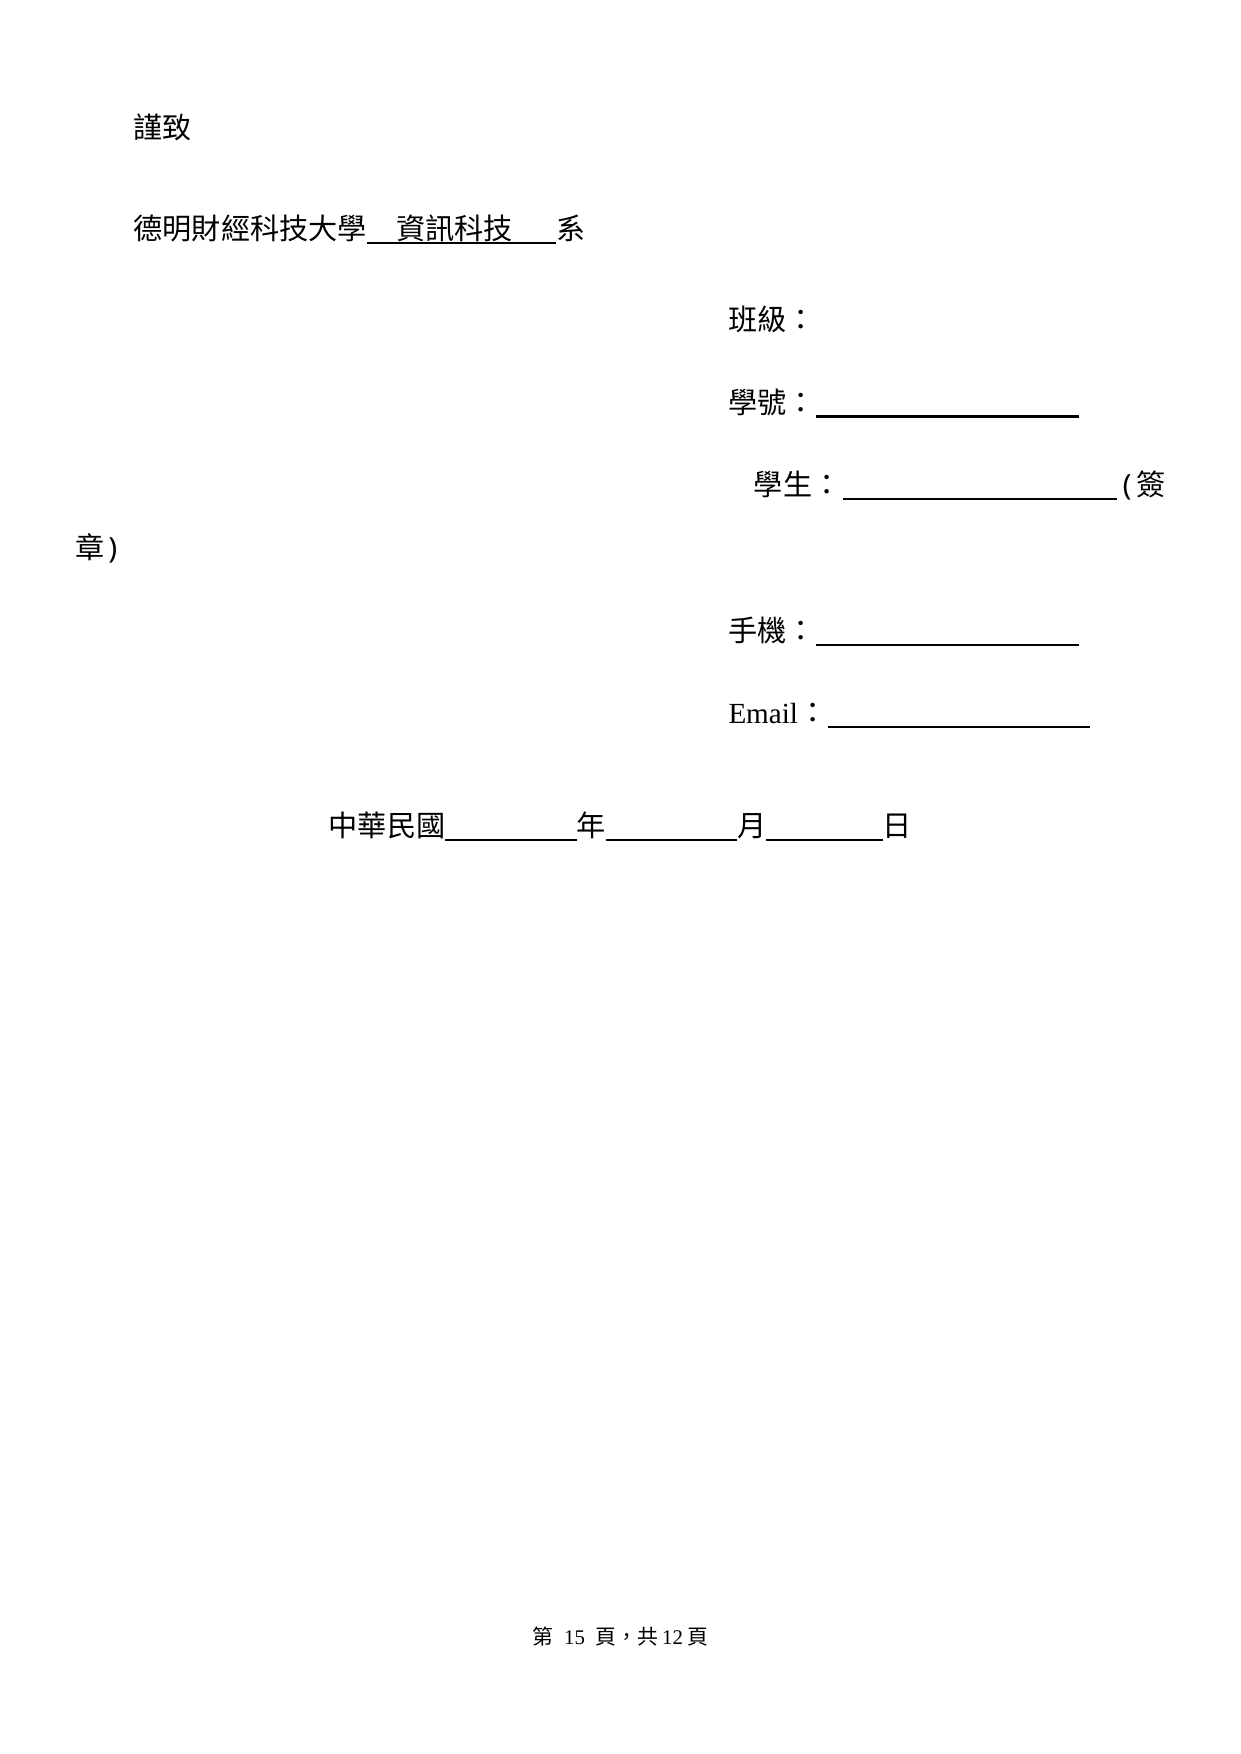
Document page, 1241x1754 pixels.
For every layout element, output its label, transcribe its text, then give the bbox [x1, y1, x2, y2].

text 學號： [75, 379, 1165, 422]
text 謹致 [75, 104, 1165, 147]
text 中華民國 年 月 日 [75, 802, 1165, 844]
text 手機： [75, 607, 1165, 650]
text 德明財經科技大學 資訊科技 系 [75, 205, 1165, 248]
text 學生： (簽章) [75, 462, 1165, 567]
text 班級： [75, 297, 1165, 339]
text Email： [75, 690, 1165, 732]
